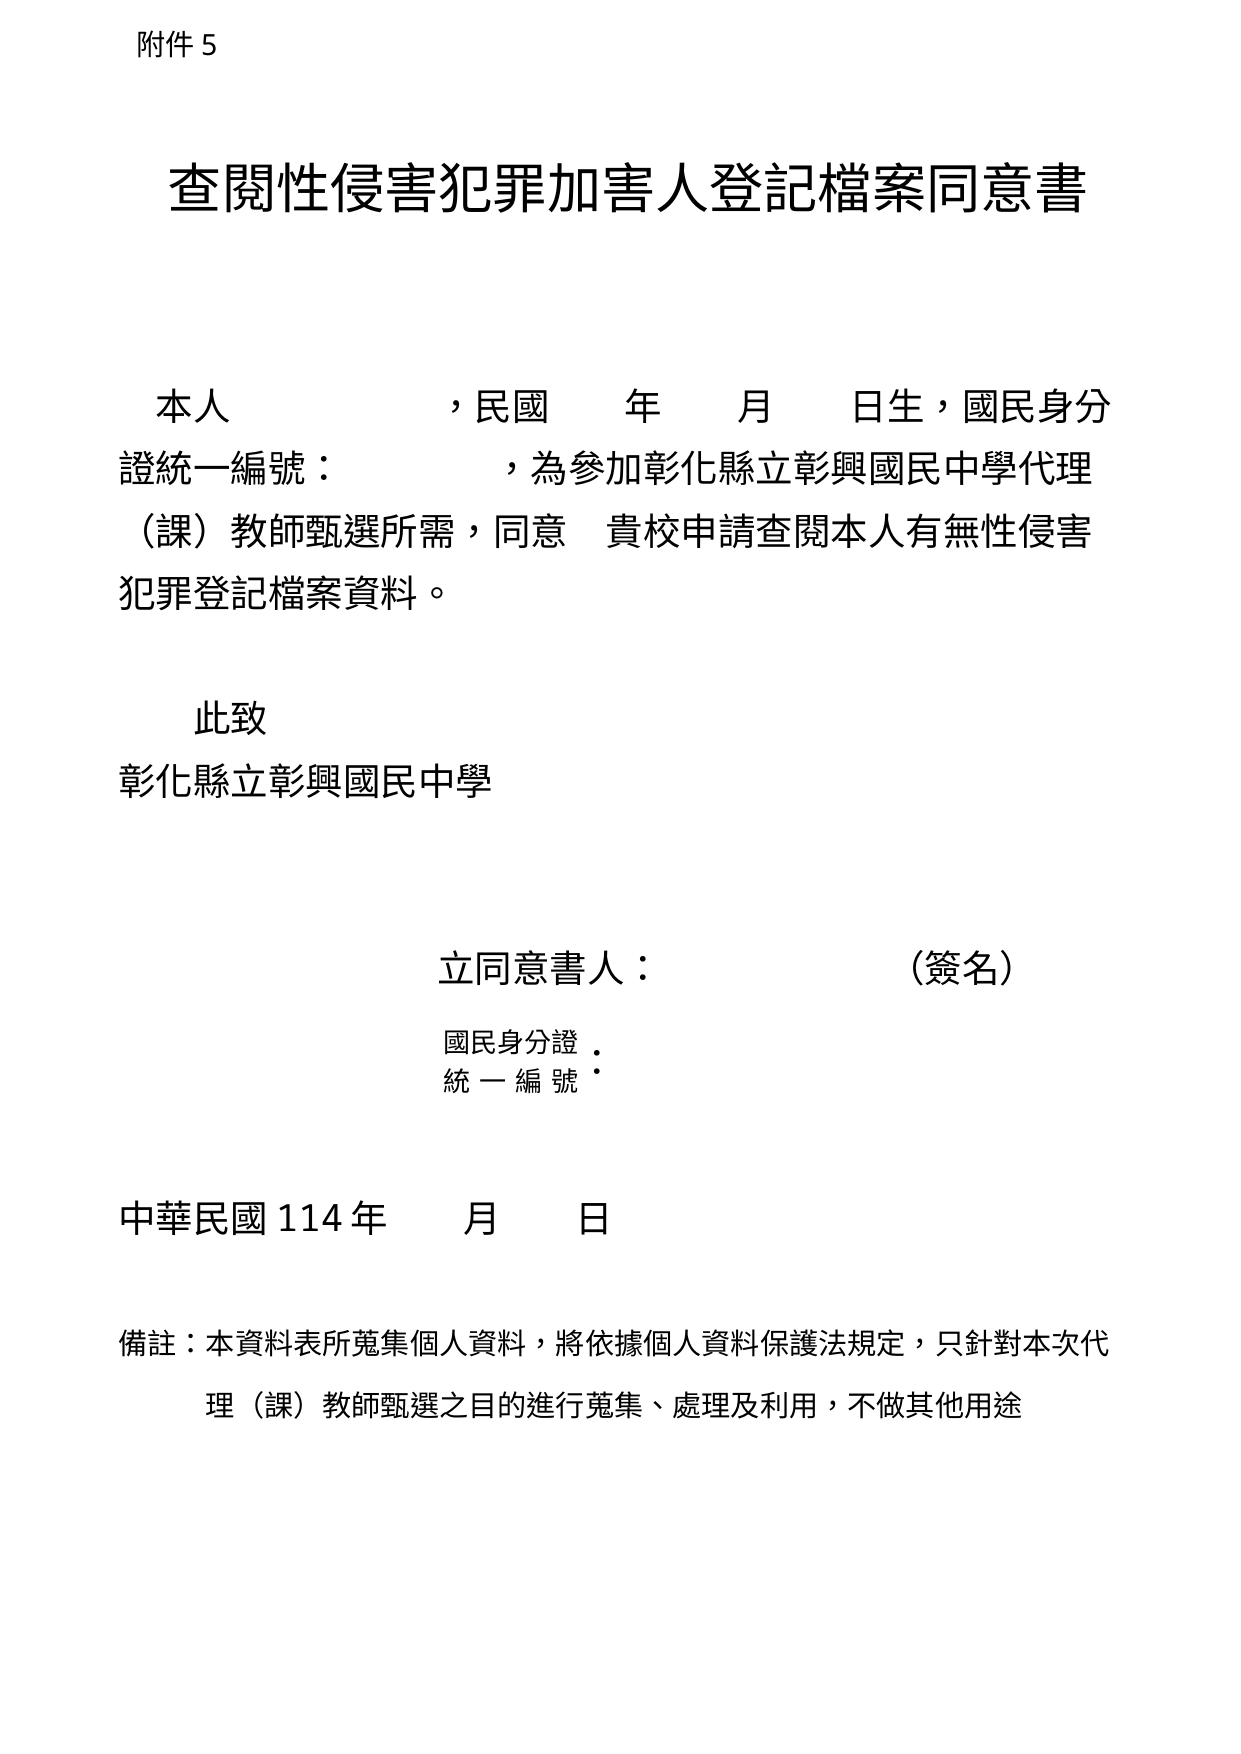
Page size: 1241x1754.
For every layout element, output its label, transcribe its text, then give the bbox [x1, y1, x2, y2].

text 查閱性侵害犯罪加害人登記檔案同意書 [118, 112, 1138, 237]
text 此致 [118, 675, 1122, 737]
text 備註：本資料表所蒐集個人資料，將依據個人資料保護法規定，只針對本次代理（課）教師甄選之目的進行蒐集、處理及利用，不做其他用途 [118, 1300, 1122, 1425]
text 立同意書人： （簽名） [118, 925, 1122, 987]
text 中華民國114年 月 日 [118, 1175, 1122, 1237]
text [121, 14, 256, 93]
text 本人 ，民國 年 月 日生，國民身分證統一編號： ，為參加彰化縣立彰興國民中學代理（課）教師甄選所需，同意 貴校申請查閱本人有無性侵害犯罪登記檔案資料。 [118, 362, 1122, 612]
text 彰化縣立彰興國民中學 [118, 737, 1122, 800]
text 國民身分證統一編號： [118, 987, 1122, 1112]
text 附件5 [136, 22, 241, 64]
